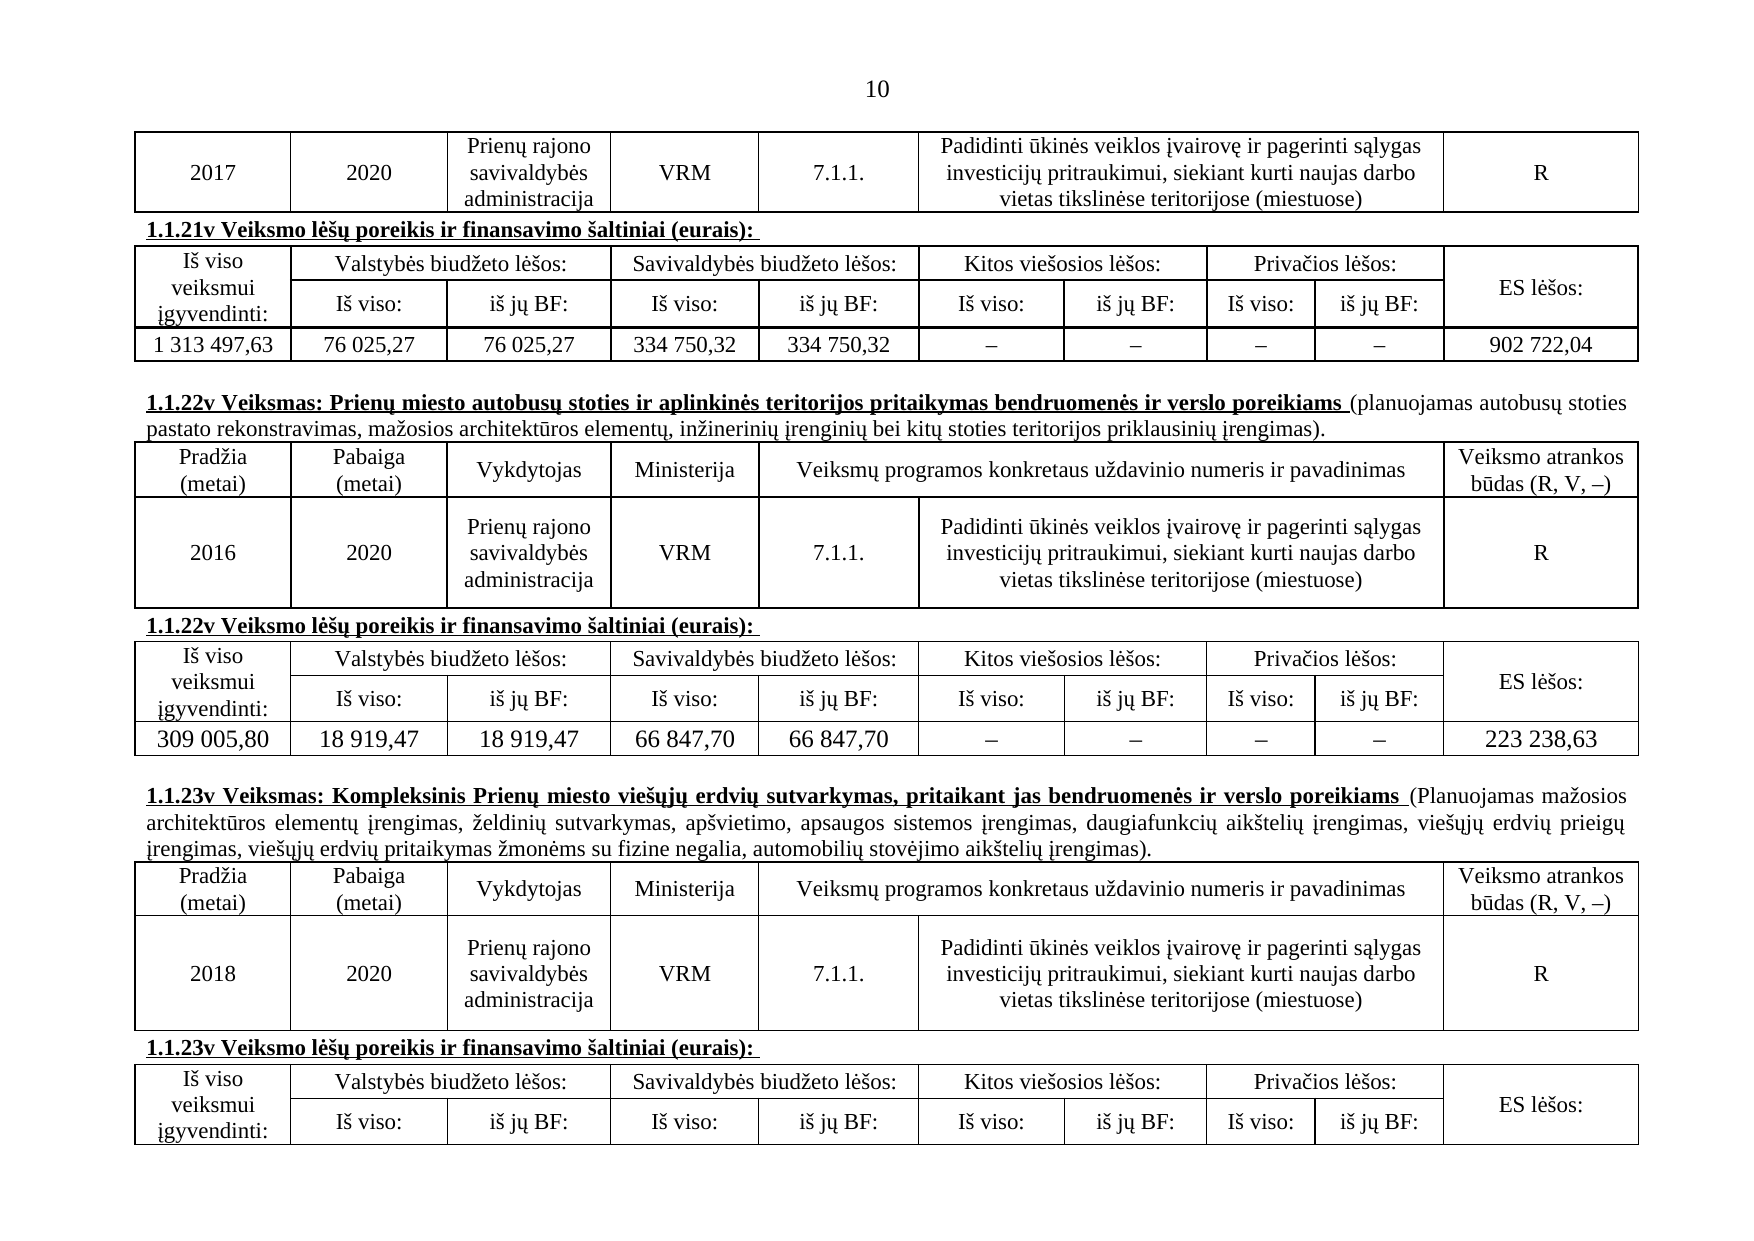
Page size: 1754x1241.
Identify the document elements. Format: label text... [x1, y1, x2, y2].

table_cell 223 238,63 [1444, 722, 1638, 755]
table_cell [1663, 211, 1680, 245]
table_cell [1663, 641, 1680, 675]
table_cell [1650, 131, 1656, 211]
table_cell [1650, 441, 1656, 496]
table_cell [1645, 326, 1650, 360]
table_cell iš jų BF: [1316, 1099, 1443, 1144]
table_cell 309 005,80 [136, 722, 290, 755]
table_cell [1645, 1030, 1650, 1064]
table_cell [1645, 360, 1650, 441]
table_cell [1639, 326, 1644, 360]
table_cell iš jų BF: [759, 1099, 918, 1144]
table_cell [128, 441, 134, 496]
table_cell [1663, 915, 1680, 1030]
table_cell Iš viso veiksmui įgyvendinti: [136, 1065, 290, 1144]
table_cell [1638, 360, 1644, 441]
table_cell [128, 245, 134, 279]
table_cell [1663, 279, 1680, 326]
table_cell [1650, 245, 1656, 279]
table_cell ES lėšos: [1445, 247, 1637, 326]
table_cell [1650, 326, 1656, 360]
table_cell Pradžia (metai) [136, 863, 290, 915]
table_cell [128, 915, 134, 1030]
table_cell [1650, 641, 1656, 675]
table_cell Padidinti ūkinės veiklos įvairovę ir pagerinti sąlygas investicijų pritraukimui, siekiant kurti naujas darbo vietas tikslinėse teritorijose (miestuose) [919, 916, 1443, 1030]
table_cell [1663, 441, 1680, 496]
table_cell [1638, 211, 1644, 245]
table_cell [1650, 279, 1656, 326]
table_cell Ministerija [611, 863, 758, 915]
table_cell [1639, 131, 1644, 211]
table_cell Iš viso: [919, 676, 1064, 721]
table_cell [1639, 441, 1644, 496]
table_cell [1639, 721, 1644, 755]
table_cell iš jų BF: [448, 281, 610, 326]
table_cell iš jų BF: [759, 676, 918, 721]
table_cell Valstybės biudžeto lėšos: [291, 642, 610, 675]
table_cell [128, 211, 135, 245]
table_cell [128, 641, 134, 675]
table_cell [1663, 755, 1680, 861]
table_cell Valstybės biudžeto lėšos: [291, 1065, 610, 1098]
table_cell Iš viso: [611, 1099, 758, 1144]
table_cell [128, 1064, 134, 1098]
table_cell R [1445, 498, 1637, 607]
table_cell 66 847,70 [759, 722, 918, 755]
table_cell 2020 [291, 916, 447, 1030]
table_cell [1663, 607, 1680, 641]
table_cell [128, 861, 134, 915]
table_cell Iš viso: [291, 676, 447, 721]
table_cell [1656, 1064, 1663, 1098]
table_cell Pabaiga (metai) [292, 443, 446, 496]
table_cell [128, 1030, 135, 1064]
table_cell Ministerija [612, 443, 758, 496]
table_cell iš jų BF: [1065, 676, 1206, 721]
table_cell Iš viso: [291, 1099, 447, 1144]
table_cell [1656, 915, 1663, 1030]
table_cell [1645, 211, 1650, 245]
table_cell [1650, 721, 1656, 755]
table_cell iš jų BF: [448, 1099, 610, 1144]
table_cell [1663, 360, 1680, 441]
table_cell 1.1.23v Veiksmas: Kompleksinis Prienų miesto viešųjų erdvių sutvarkymas, pritaikant jas bendruomenės ir verslo poreikiams (Planuojamas mažosios architektūros elementų įrengimas, želdinių sutvarkymas, apšvietimo, apsaugos sistemos įrengimas, daugiafunkcių aikštelių įrengimas, viešųjų erdvių prieigų įrengimas, viešųjų erdvių pritaikymas žmonėms su fizine negalia, automobilių stovėjimo aikštelių įrengimas). [135, 756, 1638, 861]
table_cell 66 847,70 [611, 722, 758, 755]
table_cell [1645, 1064, 1650, 1098]
table_cell – [1316, 722, 1443, 755]
table_cell Privačios lėšos: [1207, 1065, 1443, 1098]
table_cell [1645, 245, 1650, 279]
table_cell – [920, 329, 1063, 360]
table_cell Iš viso veiksmui įgyvendinti: [136, 247, 290, 326]
table_cell Vykdytojas [448, 443, 610, 496]
table_cell [1663, 721, 1680, 755]
table_cell [1656, 721, 1663, 755]
table_cell [1656, 279, 1663, 326]
table_cell [1639, 1098, 1644, 1144]
table_cell [1650, 1064, 1656, 1098]
table_cell [1638, 755, 1644, 861]
table_cell [1639, 245, 1644, 279]
table_cell [1656, 245, 1663, 279]
table_cell 902 722,04 [1445, 329, 1637, 360]
table_cell R [1444, 916, 1638, 1030]
table_cell [1645, 641, 1650, 675]
table_cell [1650, 755, 1656, 861]
table_cell – [1207, 722, 1314, 755]
table_cell Savivaldybės biudžeto lėšos: [611, 642, 918, 675]
table_cell [1656, 1098, 1663, 1144]
table_cell [1645, 441, 1650, 496]
table_cell VRM [611, 916, 758, 1030]
table_cell [128, 131, 134, 211]
table_cell 2016 [136, 498, 290, 607]
table_cell [1663, 1098, 1680, 1144]
table_cell Padidinti ūkinės veiklos įvairovę ir pagerinti sąlygas investicijų pritraukimui, siekiant kurti naujas darbo vietas tikslinėse teritorijose (miestuose) [920, 498, 1443, 607]
table_cell [1645, 755, 1650, 861]
table_cell [1638, 607, 1644, 641]
table_cell 18 919,47 [448, 722, 610, 755]
table_cell [1650, 675, 1656, 721]
table_cell iš jų BF: [1316, 281, 1443, 326]
table_cell 1.1.22v Veiksmo lėšų poreikis ir finansavimo šaltiniai (eurais): [135, 609, 1638, 641]
table_cell Pabaiga (metai) [291, 863, 447, 915]
table_cell [1639, 675, 1644, 721]
table_cell [1656, 496, 1663, 607]
table_cell Iš viso: [612, 281, 758, 326]
table_cell 334 750,32 [612, 329, 758, 360]
table_cell [1656, 211, 1663, 245]
table_cell [1650, 861, 1656, 915]
table_cell [1656, 861, 1663, 915]
table_cell [1656, 641, 1663, 675]
table_cell [1650, 360, 1656, 441]
table_cell Iš viso: [611, 676, 758, 721]
table_cell [1663, 1064, 1680, 1098]
table_cell Iš viso: [292, 281, 446, 326]
table_cell [1656, 1030, 1663, 1064]
table_cell 2020 [292, 498, 446, 607]
table_cell iš jų BF: [1065, 281, 1206, 326]
table_cell [1650, 1098, 1656, 1144]
table_cell [1663, 326, 1680, 360]
table_cell iš jų BF: [760, 281, 918, 326]
table_cell 1.1.21v Veiksmo lėšų poreikis ir finansavimo šaltiniai (eurais): [135, 213, 1638, 245]
table_cell [1645, 496, 1650, 607]
table_cell Privačios lėšos: [1207, 642, 1443, 675]
table_cell [128, 1098, 134, 1144]
table_cell Prienų rajono savivaldybės administracija [448, 916, 610, 1030]
table_cell Privačios lėšos: [1208, 247, 1443, 279]
table_cell Iš viso: [1207, 1099, 1314, 1144]
table_cell [1645, 607, 1650, 641]
table_cell Kitos viešosios lėšos: [919, 1065, 1206, 1098]
table_cell [1645, 675, 1650, 721]
table_cell Valstybės biudžeto lėšos: [292, 247, 610, 279]
table_cell [1663, 861, 1680, 915]
table_cell VRM [611, 133, 758, 211]
table_cell [128, 279, 134, 326]
table_cell Kitos viešosios lėšos: [920, 247, 1206, 279]
table_cell 7.1.1. [759, 133, 918, 211]
table_cell [1645, 1098, 1650, 1144]
table_cell iš jų BF: [1316, 676, 1443, 721]
table_cell Iš viso: [1207, 676, 1314, 721]
table_cell 2017 [136, 133, 290, 211]
table_cell – [1065, 722, 1206, 755]
table_cell [1656, 326, 1663, 360]
table_cell [1639, 915, 1644, 1030]
table_cell 2020 [291, 133, 447, 211]
table_cell [1663, 245, 1680, 279]
table_cell [1650, 1030, 1656, 1064]
table_cell 7.1.1. [759, 916, 918, 1030]
table_cell [1663, 496, 1680, 607]
table_cell Iš viso: [919, 1099, 1064, 1144]
table_cell Savivaldybės biudžeto lėšos: [611, 1065, 918, 1098]
table_cell [1645, 279, 1650, 326]
table_cell 18 919,47 [291, 722, 447, 755]
table_cell [128, 755, 135, 861]
table_cell Iš viso veiksmui įgyvendinti: [136, 642, 290, 721]
table_cell [128, 496, 134, 607]
table_cell [1663, 1030, 1680, 1064]
table_cell Vykdytojas [448, 863, 610, 915]
table_cell [1650, 915, 1656, 1030]
table_cell ES lėšos: [1444, 642, 1638, 721]
table_cell Kitos viešosios lėšos: [919, 642, 1206, 675]
table_cell [128, 360, 135, 441]
table_cell R [1444, 133, 1638, 211]
table_cell – [919, 722, 1064, 755]
table_cell [1663, 131, 1680, 211]
table_cell Prienų rajono savivaldybės administracija [448, 133, 610, 211]
table_cell – [1316, 329, 1443, 360]
table_cell [1639, 861, 1644, 915]
table_cell 1 313 497,63 [136, 329, 290, 360]
table_cell 2018 [136, 916, 290, 1030]
table_cell [1650, 607, 1656, 641]
table_cell Savivaldybės biudžeto lėšos: [612, 247, 918, 279]
table_cell [128, 675, 134, 721]
table_cell Veiksmo atrankos būdas (R, V, –) [1444, 863, 1638, 915]
table_cell [1638, 1030, 1644, 1064]
table_cell [128, 721, 134, 755]
table_cell iš jų BF: [448, 676, 610, 721]
table_cell [1663, 675, 1680, 721]
table_cell Veiksmų programos konkretaus uždavinio numeris ir pavadinimas [759, 863, 1443, 915]
table_cell Iš viso: [920, 281, 1063, 326]
table_cell Veiksmo atrankos būdas (R, V, –) [1445, 443, 1637, 496]
table_cell Prienų rajono savivaldybės administracija [448, 498, 610, 607]
table_cell 1.1.23v Veiksmo lėšų poreikis ir finansavimo šaltiniai (eurais): [135, 1031, 1638, 1064]
table_cell [128, 607, 135, 641]
table_cell [1645, 721, 1650, 755]
table_cell 76 025,27 [292, 329, 446, 360]
table_cell [1656, 755, 1663, 861]
table_cell [1650, 211, 1656, 245]
table_cell [1645, 131, 1650, 211]
table_cell [1656, 131, 1663, 211]
table_cell Iš viso: [1208, 281, 1314, 326]
table_cell Padidinti ūkinės veiklos įvairovę ir pagerinti sąlygas investicijų pritraukimui, siekiant kurti naujas darbo vietas tikslinėse teritorijose (miestuose) [919, 133, 1443, 211]
table_cell 334 750,32 [760, 329, 918, 360]
table_cell [1656, 675, 1663, 721]
table_cell 1.1.22v Veiksmas: Prienų miesto autobusų stoties ir aplinkinės teritorijos pritaikymas bendruomenės ir verslo poreikiams (planuojamas autobusų stoties pastato rekonstravimas, mažosios architektūros elementų, inžinerinių įrenginių bei kitų stoties teritorijos priklausinių įrengimas). [135, 362, 1638, 441]
table_cell 76 025,27 [448, 329, 610, 360]
table_cell [1639, 496, 1644, 607]
table_cell – [1065, 329, 1206, 360]
table_cell [1639, 1064, 1644, 1098]
table_cell [1656, 360, 1663, 441]
table_cell – [1208, 329, 1314, 360]
table_cell iš jų BF: [1065, 1099, 1206, 1144]
table_cell VRM [612, 498, 758, 607]
table_cell Veiksmų programos konkretaus uždavinio numeris ir pavadinimas [760, 443, 1443, 496]
table_cell 7.1.1. [760, 498, 918, 607]
table_cell [1650, 496, 1656, 607]
table_cell [128, 326, 134, 360]
table_cell Pradžia (metai) [136, 443, 290, 496]
table_cell [1639, 279, 1644, 326]
table_cell [1656, 607, 1663, 641]
table_cell [1639, 641, 1644, 675]
table_cell [1645, 915, 1650, 1030]
table_cell ES lėšos: [1444, 1065, 1638, 1144]
table_cell [1656, 441, 1663, 496]
table_cell [1645, 861, 1650, 915]
